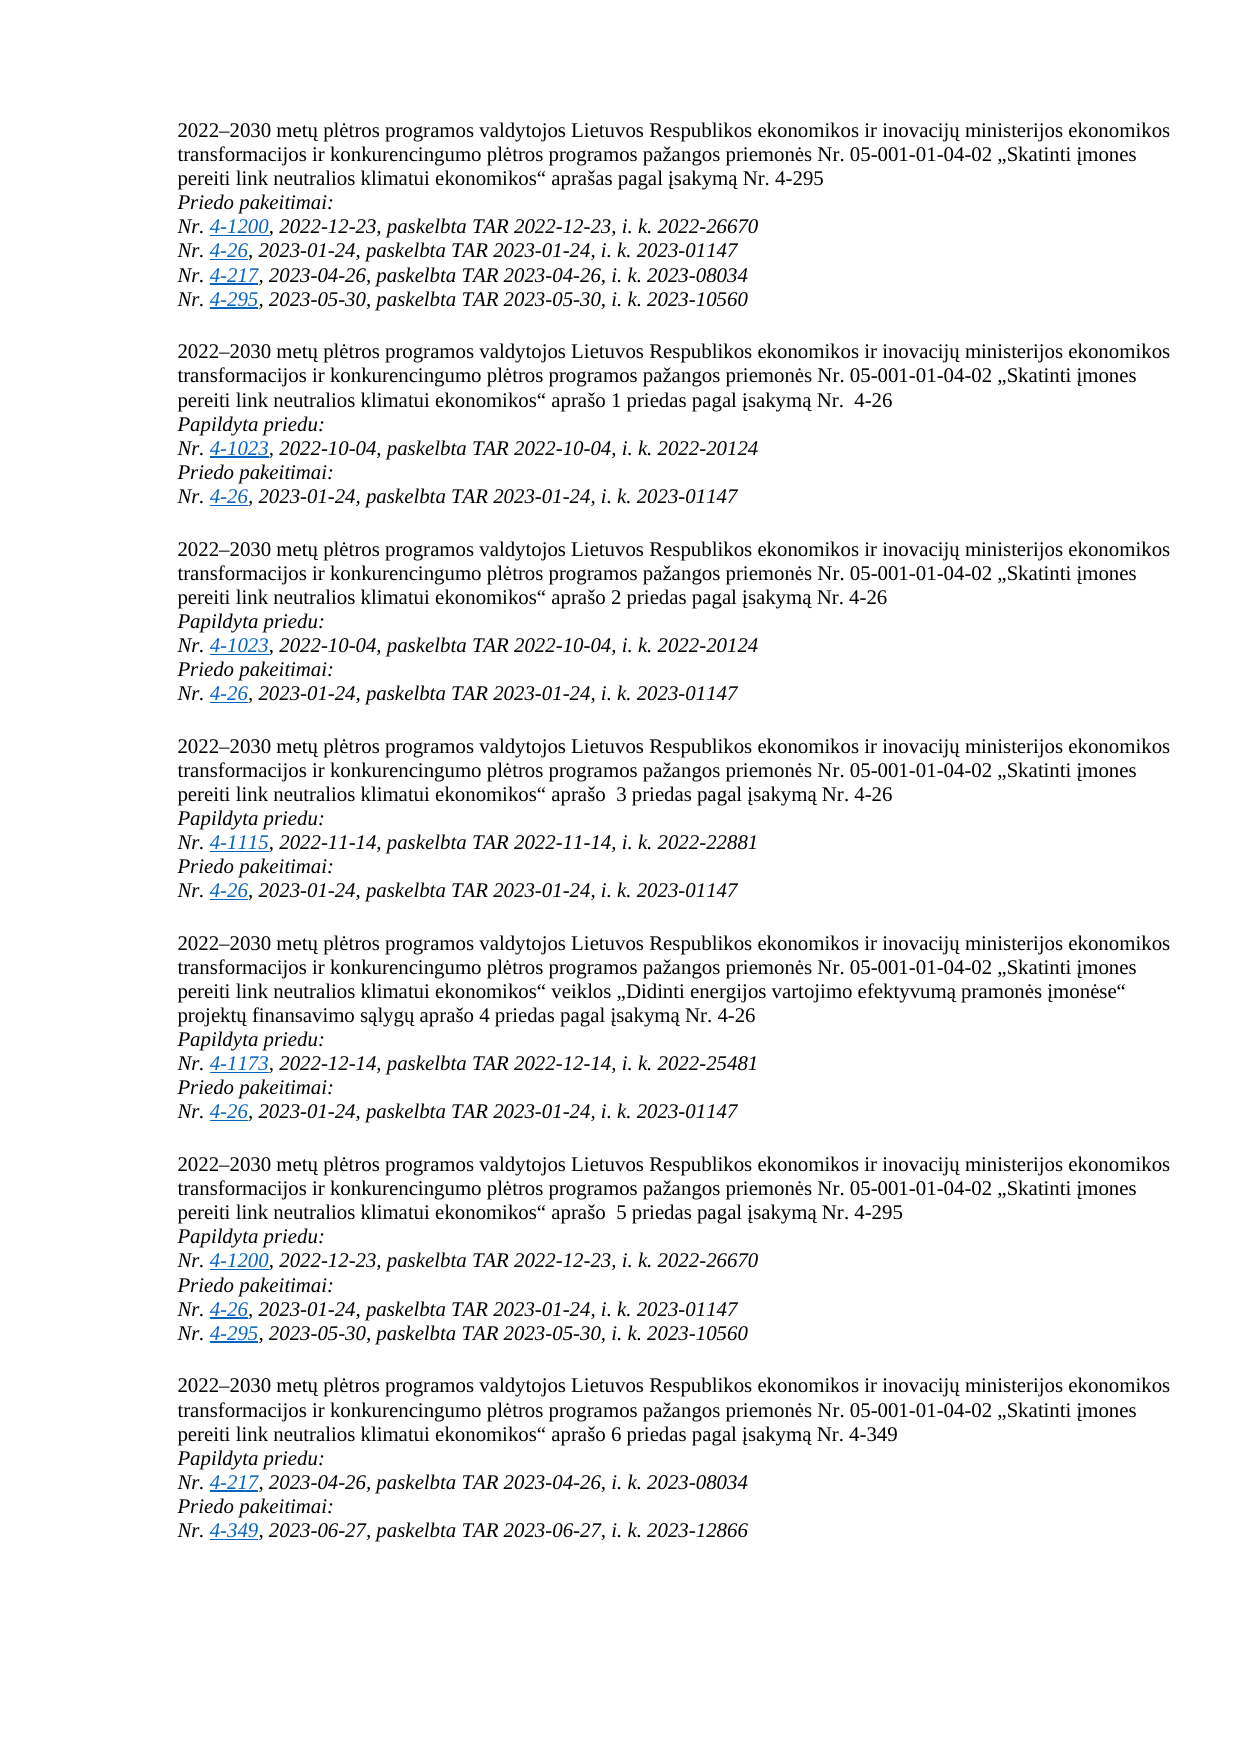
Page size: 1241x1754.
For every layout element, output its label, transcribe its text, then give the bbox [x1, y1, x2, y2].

text Papildyta priedu: [177, 806, 1181, 830]
text Nr. 4-26, 2023-01-24, paskelbta TAR 2023-01-24, i. k. 2023-01147 [177, 1297, 1181, 1321]
text 2022–2030 metų plėtros programos valdytojos Lietuvos Respublikos ekonomikos ir inovacijų ministerijos ekonomikos transformacijos ir konkurencingumo plėtros programos pažangos priemonės Nr. 05-001-01-04-02 „Skatinti įmones pereiti link neutralios klimatui ekonomikos“ veiklos „Didinti energijos vartojimo efektyvumą pramonės įmonėse“ projektų finansavimo sąlygų aprašo 4 priedas pagal įsakymą Nr. 4-26 [177, 931, 1181, 1027]
text Priedo pakeitimai: [177, 854, 1181, 878]
text Nr. 4-26, 2023-01-24, paskelbta TAR 2023-01-24, i. k. 2023-01147 [177, 681, 1181, 705]
text 2022–2030 metų plėtros programos valdytojos Lietuvos Respublikos ekonomikos ir inovacijų ministerijos ekonomikos transformacijos ir konkurencingumo plėtros programos pažangos priemonės Nr. 05-001-01-04-02 „Skatinti įmones pereiti link neutralios klimatui ekonomikos“ aprašo 2 priedas pagal įsakymą Nr. 4-26 [177, 537, 1181, 609]
text Nr. 4-26, 2023-01-24, paskelbta TAR 2023-01-24, i. k. 2023-01147 [177, 238, 1181, 262]
text Nr. 4-349, 2023-06-27, paskelbta TAR 2023-06-27, i. k. 2023-12866 [177, 1518, 1181, 1542]
text Papildyta priedu: [177, 1027, 1181, 1051]
text Priedo pakeitimai: [177, 1075, 1181, 1099]
text 2022–2030 metų plėtros programos valdytojos Lietuvos Respublikos ekonomikos ir inovacijų ministerijos ekonomikos transformacijos ir konkurencingumo plėtros programos pažangos priemonės Nr. 05-001-01-04-02 „Skatinti įmones pereiti link neutralios klimatui ekonomikos“ aprašo 3 priedas pagal įsakymą Nr. 4-26 [177, 734, 1181, 806]
text Nr. 4-295, 2023-05-30, paskelbta TAR 2023-05-30, i. k. 2023-10560 [177, 1321, 1181, 1345]
text Nr. 4-1023, 2022-10-04, paskelbta TAR 2022-10-04, i. k. 2022-20124 [177, 633, 1181, 657]
text Papildyta priedu: [177, 1224, 1181, 1248]
text Nr. 4-217, 2023-04-26, paskelbta TAR 2023-04-26, i. k. 2023-08034 [177, 1470, 1181, 1494]
text Nr. 4-1023, 2022-10-04, paskelbta TAR 2022-10-04, i. k. 2022-20124 [177, 436, 1181, 460]
text Nr. 4-26, 2023-01-24, paskelbta TAR 2023-01-24, i. k. 2023-01147 [177, 878, 1181, 902]
text 2022–2030 metų plėtros programos valdytojos Lietuvos Respublikos ekonomikos ir inovacijų ministerijos ekonomikos transformacijos ir konkurencingumo plėtros programos pažangos priemonės Nr. 05-001-01-04-02 „Skatinti įmones pereiti link neutralios klimatui ekonomikos“ aprašo 5 priedas pagal įsakymą Nr. 4-295 [177, 1152, 1181, 1224]
text Nr. 4-1173, 2022-12-14, paskelbta TAR 2022-12-14, i. k. 2022-25481 [177, 1051, 1181, 1075]
text Nr. 4-1200, 2022-12-23, paskelbta TAR 2022-12-23, i. k. 2022-26670 [177, 1248, 1181, 1272]
text 2022–2030 metų plėtros programos valdytojos Lietuvos Respublikos ekonomikos ir inovacijų ministerijos ekonomikos transformacijos ir konkurencingumo plėtros programos pažangos priemonės Nr. 05-001-01-04-02 „Skatinti įmones pereiti link neutralios klimatui ekonomikos“ aprašo 6 priedas pagal įsakymą Nr. 4-349 [177, 1373, 1181, 1446]
text Priedo pakeitimai: [177, 1272, 1181, 1297]
text Nr. 4-26, 2023-01-24, paskelbta TAR 2023-01-24, i. k. 2023-01147 [177, 1099, 1181, 1123]
text Papildyta priedu: [177, 412, 1181, 436]
text Nr. 4-1200, 2022-12-23, paskelbta TAR 2022-12-23, i. k. 2022-26670 [177, 214, 1181, 238]
text Priedo pakeitimai: [177, 190, 1181, 214]
text Papildyta priedu: [177, 1446, 1181, 1470]
text Nr. 4-26, 2023-01-24, paskelbta TAR 2023-01-24, i. k. 2023-01147 [177, 484, 1181, 508]
text Priedo pakeitimai: [177, 657, 1181, 681]
text Priedo pakeitimai: [177, 1494, 1181, 1518]
text Nr. 4-217, 2023-04-26, paskelbta TAR 2023-04-26, i. k. 2023-08034 [177, 262, 1181, 287]
text Nr. 4-1115, 2022-11-14, paskelbta TAR 2022-11-14, i. k. 2022-22881 [177, 830, 1181, 854]
text Nr. 4-295, 2023-05-30, paskelbta TAR 2023-05-30, i. k. 2023-10560 [177, 287, 1181, 311]
text 2022–2030 metų plėtros programos valdytojos Lietuvos Respublikos ekonomikos ir inovacijų ministerijos ekonomikos transformacijos ir konkurencingumo plėtros programos pažangos priemonės Nr. 05-001-01-04-02 „Skatinti įmones pereiti link neutralios klimatui ekonomikos“ aprašo 1 priedas pagal įsakymą Nr. 4-26 [177, 339, 1181, 412]
text 2022–2030 metų plėtros programos valdytojos Lietuvos Respublikos ekonomikos ir inovacijų ministerijos ekonomikos transformacijos ir konkurencingumo plėtros programos pažangos priemonės Nr. 05-001-01-04-02 „Skatinti įmones pereiti link neutralios klimatui ekonomikos“ aprašas pagal įsakymą Nr. 4-295 [177, 118, 1181, 190]
text Papildyta priedu: [177, 609, 1181, 633]
text Priedo pakeitimai: [177, 460, 1181, 484]
